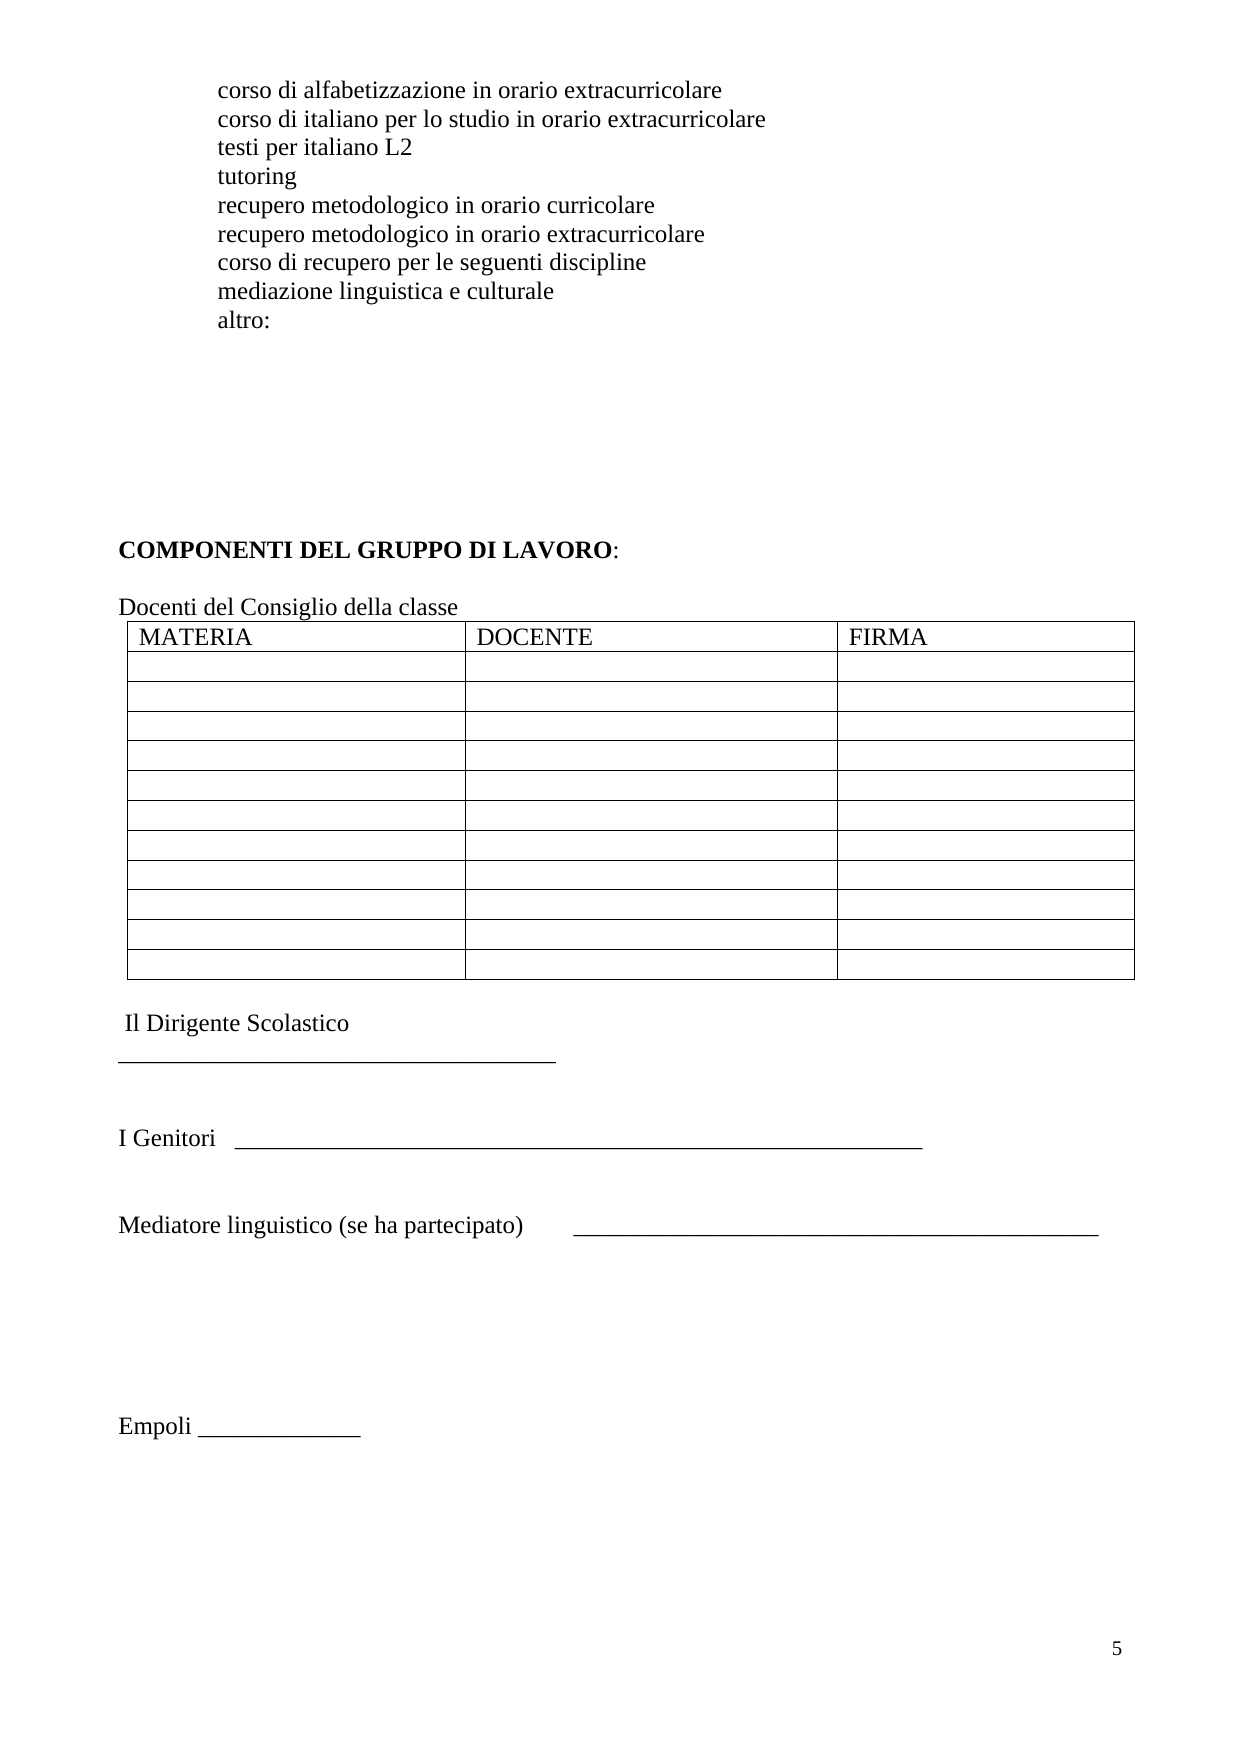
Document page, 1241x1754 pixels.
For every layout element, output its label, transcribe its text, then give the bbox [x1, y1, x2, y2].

text  altro: [118, 305, 1122, 334]
table_cell [838, 920, 1134, 949]
table_cell [838, 771, 1134, 800]
text  recupero metodologico in orario extracurricolare [118, 219, 1122, 247]
text Mediatore linguistico (se ha partecipato) __________________________________________ [118, 1210, 1122, 1238]
table_cell [128, 771, 465, 800]
table_cell [128, 741, 465, 770]
table_cell [466, 652, 837, 681]
table_header FIRMA [838, 622, 1134, 651]
table_cell [466, 950, 837, 979]
table_cell [128, 920, 465, 949]
table_cell [466, 771, 837, 800]
text  corso di alfabetizzazione in orario extracurricolare [118, 75, 1122, 104]
table_cell [128, 861, 465, 889]
text Il Dirigente Scolastico [118, 1008, 1122, 1037]
table_cell [128, 890, 465, 919]
table_cell [466, 682, 837, 711]
table_cell [838, 950, 1134, 979]
text ___________________________________ [118, 1037, 1122, 1066]
table_cell [466, 712, 837, 740]
text COMPONENTI DEL GRUPPO DI LAVORO: [118, 535, 1122, 564]
text  corso di italiano per lo studio in orario extracurricolare [118, 104, 1122, 132]
table_cell [466, 890, 837, 919]
text I Genitori _______________________________________________________ [118, 1123, 1122, 1152]
table_cell [838, 682, 1134, 711]
table_cell [466, 861, 837, 889]
table_cell [838, 712, 1134, 740]
table_cell [466, 741, 837, 770]
table_cell [128, 801, 465, 830]
text  tutoring [118, 161, 1122, 190]
table_cell [128, 682, 465, 711]
table_cell [838, 890, 1134, 919]
table_header MATERIA [128, 622, 465, 651]
text  mediazione linguistica e culturale [118, 276, 1122, 305]
table_cell [838, 801, 1134, 830]
table_cell [838, 831, 1134, 859]
text  testi per italiano L2 [118, 132, 1122, 161]
table_cell [838, 652, 1134, 681]
table_cell [128, 652, 465, 681]
table_cell [466, 831, 837, 859]
table_cell [838, 741, 1134, 770]
text Empoli _____________ [118, 1411, 1122, 1440]
table_cell [128, 712, 465, 740]
text Docenti del Consiglio della classe [118, 592, 1122, 621]
table_cell [128, 831, 465, 859]
text  corso di recupero per le seguenti discipline [118, 247, 1122, 276]
table_cell [128, 950, 465, 979]
text  recupero metodologico in orario curricolare [118, 190, 1122, 219]
table_header DOCENTE [466, 622, 837, 651]
table_cell [466, 801, 837, 830]
table_cell [466, 920, 837, 949]
table_cell [838, 861, 1134, 889]
